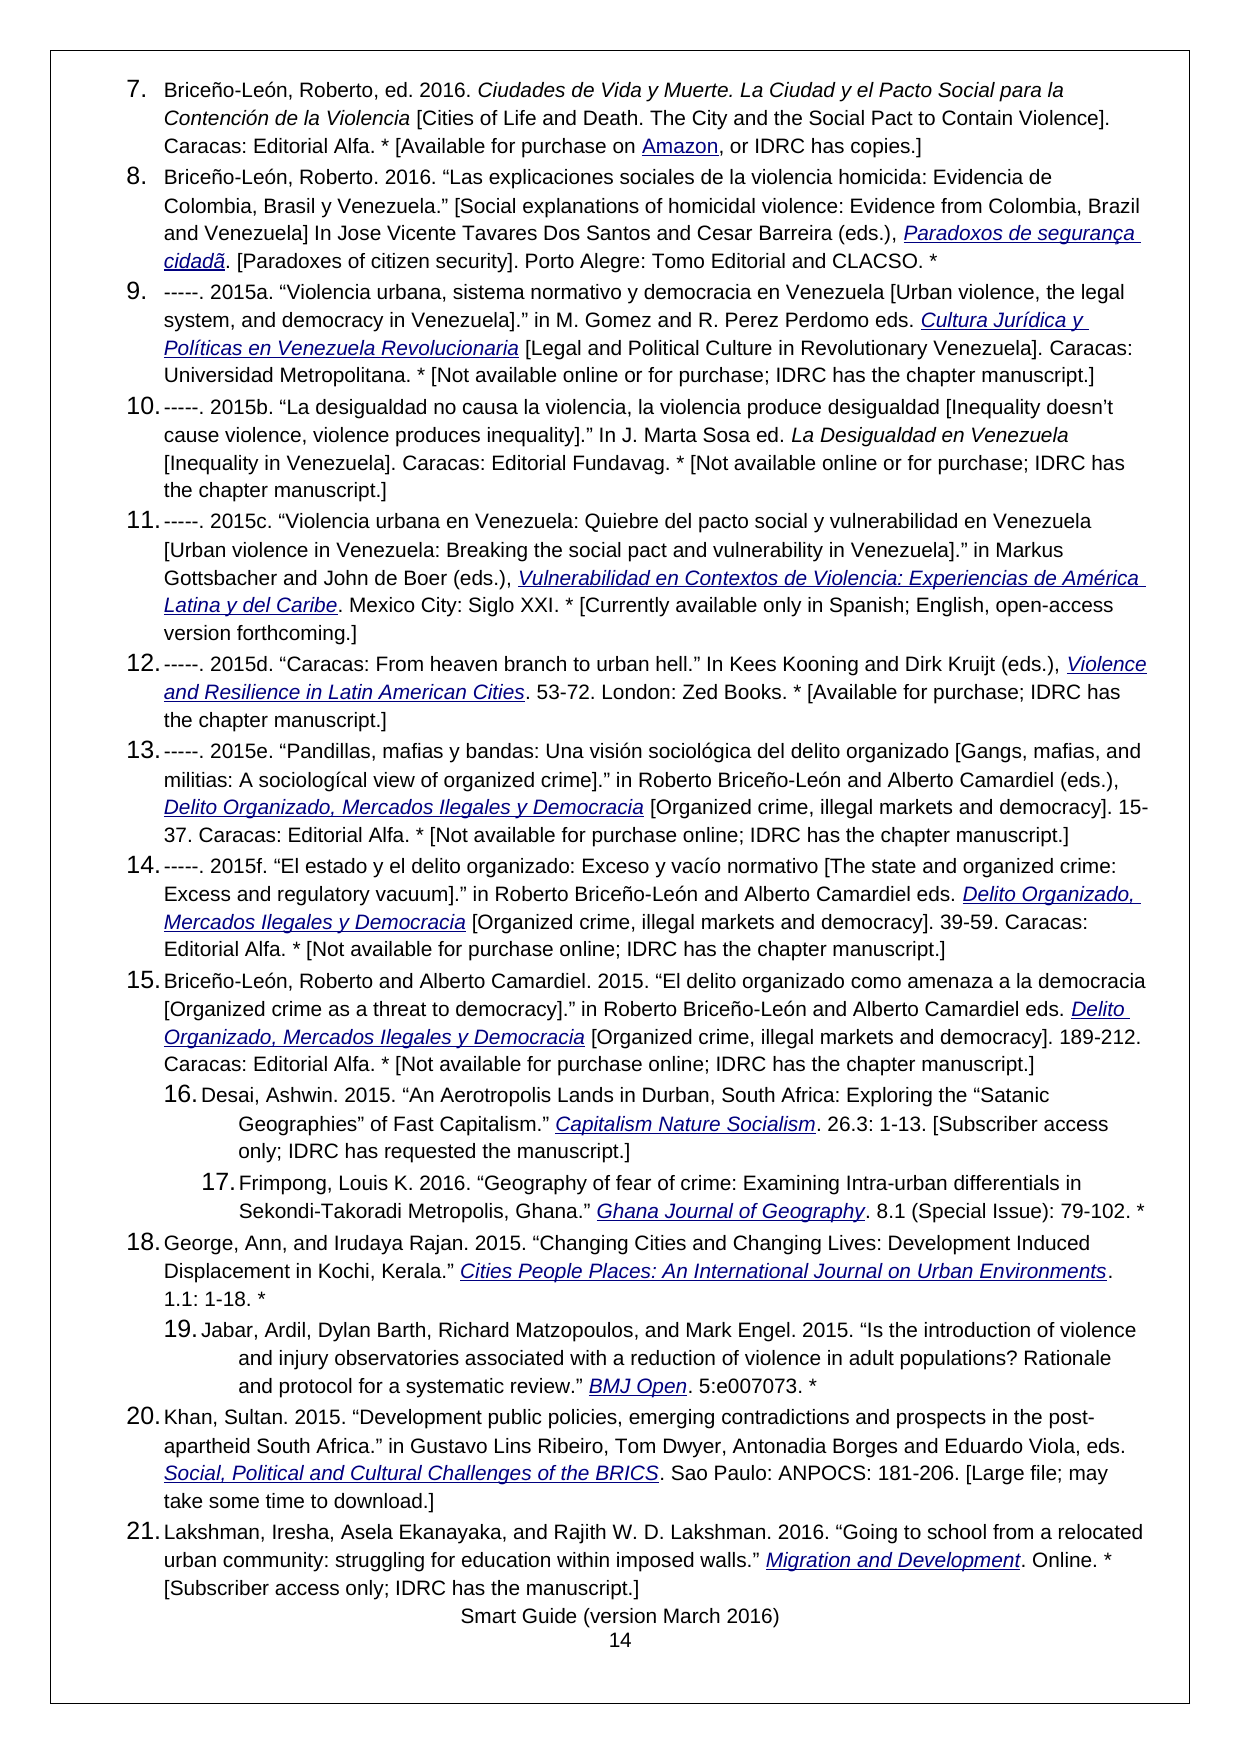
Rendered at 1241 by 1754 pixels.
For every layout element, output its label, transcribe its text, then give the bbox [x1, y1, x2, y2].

list -----. 2015c. “Violencia urbana en Venezuela: Quiebre del pacto social y vulnerabilidad en Venezuela [Urban violence in Venezuela: Breaking the social pact and vulnerability in Venezuela].” in Markus Gottsbacher and John de Boer (eds.), Vulnerabilidad en Contextos de Violencia: Experiencias de América Latina y del Caribe. Mexico City: Siglo XXI. * [Currently available only in Spanish; English, open-access version forthcoming.] [126, 506, 1152, 644]
list -----. 2015f. “El estado y el delito organizado: Exceso y vacío normativo [The state and organized crime: Excess and regulatory vacuum].” in Roberto Briceño-León and Alberto Camardiel eds. Delito Organizado, Mercados Ilegales y Democracia [Organized crime, illegal markets and democracy]. 39-59. Caracas: Editorial Alfa. * [Not available for purchase online; IDRC has the chapter manuscript.] [126, 850, 1152, 961]
list Jabar, Ardil, Dylan Barth, Richard Matzopoulos, and Mark Engel. 2015. “Is the introduction of violence and injury observatories associated with a reduction of violence in adult populations? Rationale and protocol for a systematic review.” BMJ Open. 5:e007073. * [163, 1314, 1152, 1398]
list Lakshman, Iresha, Asela Ekanayaka, and Rajith W. D. Lakshman. 2016. “Going to school from a relocated urban community: struggling for education within imposed walls.” Migration and Development. Online. * [Subscriber access only; IDRC has the manuscript.] [126, 1516, 1152, 1600]
list -----. 2015e. “Pandillas, mafias y bandas: Una visión sociológica del delito organizado [Gangs, mafias, and militias: A sociologícal view of organized crime].” in Roberto Briceño-León and Alberto Camardiel (eds.), Delito Organizado, Mercados Ilegales y Democracia [Organized crime, illegal markets and democracy]. 15-37. Caracas: Editorial Alfa. * [Not available for purchase online; IDRC has the chapter manuscript.] [126, 735, 1152, 846]
list Briceño-León, Roberto, ed. 2016. Ciudades de Vida y Muerte. La Ciudad y el Pacto Social para la Contención de la Violencia [Cities of Life and Death. The City and the Social Pact to Contain Violence]. Caracas: Editorial Alfa. * [Available for purchase on Amazon, or IDRC has copies.] [126, 74, 1152, 158]
list -----. 2015d. “Caracas: From heaven branch to urban hell.” In Kees Kooning and Dirk Kruijt (eds.), Violence and Resilience in Latin American Cities. 53-72. London: Zed Books. * [Available for purchase; IDRC has the chapter manuscript.] [126, 648, 1152, 732]
list Khan, Sultan. 2015. “Development public policies, emerging contradictions and prospects in the post-apartheid South Africa.” in Gustavo Lins Ribeiro, Tom Dwyer, Antonadia Borges and Eduardo Viola, eds. Social, Political and Cultural Challenges of the BRICS. Sao Paulo: ANPOCS: 181-206. [Large file; may take some time to download.] [126, 1401, 1152, 1512]
list Frimpong, Louis K. 2016. “Geography of fear of crime: Examining Intra-urban differentials in Sekondi-Takoradi Metropolis, Ghana.” Ghana Journal of Geography. 8.1 (Special Issue): 79-102. * [201, 1167, 1152, 1223]
list -----. 2015b. “La desigualdad no causa la violencia, la violencia produce desigualdad [Inequality doesn’t cause violence, violence produces inequality].” In J. Marta Sosa ed. La Desigualdad en Venezuela [Inequality in Venezuela]. Caracas: Editorial Fundavag. * [Not available online or for purchase; IDRC has the chapter manuscript.] [126, 391, 1152, 502]
list Briceño-León, Roberto and Alberto Camardiel. 2015. “El delito organizado como amenaza a la democracia [Organized crime as a threat to democracy].” in Roberto Briceño-León and Alberto Camardiel eds. Delito Organizado, Mercados Ilegales y Democracia [Organized crime, illegal markets and democracy]. 189-212. Caracas: Editorial Alfa. * [Not available for purchase online; IDRC has the chapter manuscript.] [126, 965, 1152, 1076]
list Desai, Ashwin. 2015. “An Aerotropolis Lands in Durban, South Africa: Exploring the “Satanic Geographies” of Fast Capitalism.” Capitalism Nature Socialism. 26.3: 1-13. [Subscriber access only; IDRC has requested the manuscript.] [163, 1079, 1152, 1163]
list -----. 2015a. “Violencia urbana, sistema normativo y democracia en Venezuela [Urban violence, the legal system, and democracy in Venezuela].” in M. Gomez and R. Perez Perdomo eds. Cultura Jurídica y Políticas en Venezuela Revolucionaria [Legal and Political Culture in Revolutionary Venezuela]. Caracas: Universidad Metropolitana. * [Not available online or for purchase; IDRC has the chapter manuscript.] [126, 276, 1152, 387]
list Briceño-León, Roberto. 2016. “Las explicaciones sociales de la violencia homicida: Evidencia de Colombia, Brasil y Venezuela.” [Social explanations of homicidal violence: Evidence from Colombia, Brazil and Venezuela] In Jose Vicente Tavares Dos Santos and Cesar Barreira (eds.), Paradoxos de segurança cidadã. [Paradoxes of citizen security]. Porto Alegre: Tomo Editorial and CLACSO. * [126, 161, 1152, 272]
list George, Ann, and Irudaya Rajan. 2015. “Changing Cities and Changing Lives: Development Induced Displacement in Kochi, Kerala.” Cities People Places: An International Journal on Urban Environments. 1.1: 1-18. * [126, 1227, 1152, 1310]
